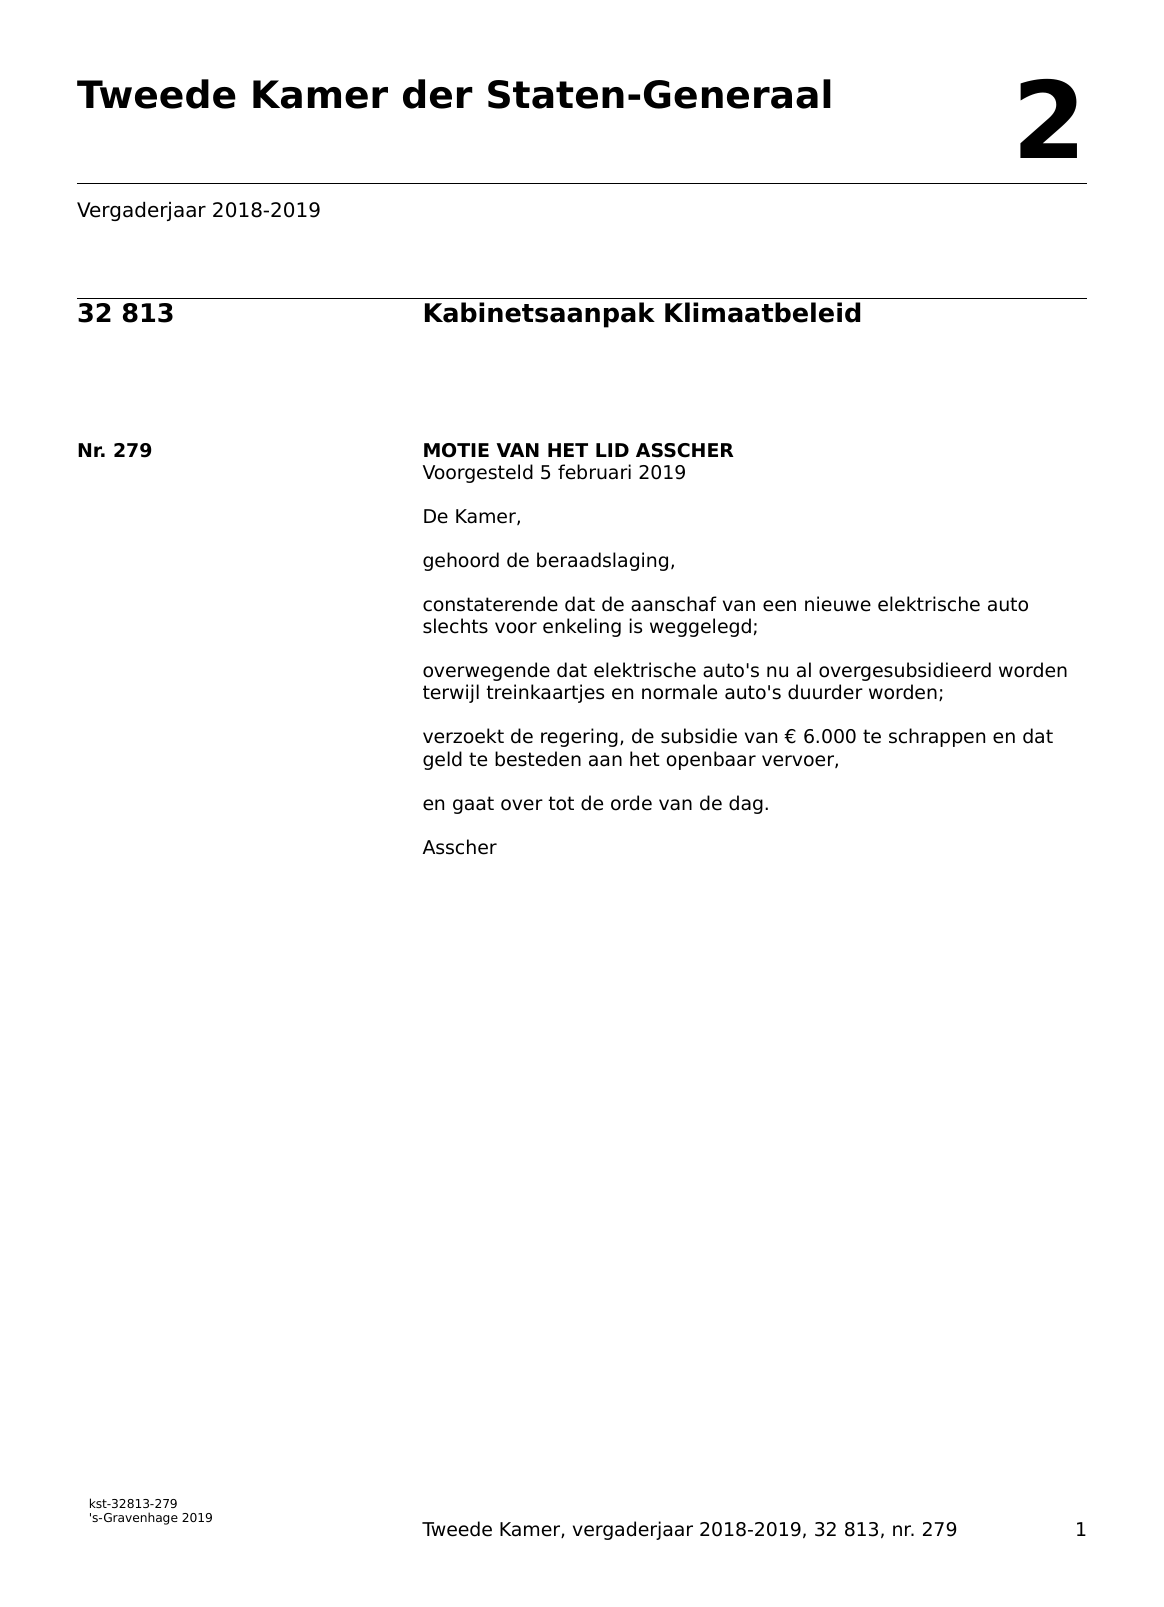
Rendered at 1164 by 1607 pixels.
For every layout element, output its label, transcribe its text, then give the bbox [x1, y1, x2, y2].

text gehoord de beraadslaging, [422, 550, 1087, 572]
table_header 2 [886, 59, 1087, 183]
text kst-32813-279 [88, 1497, 323, 1511]
table_cell Vergaderjaar 2018-2019 [77, 184, 1087, 298]
text Asscher [422, 837, 1087, 859]
text en gaat over tot de orde van de dag. [422, 793, 1087, 814]
subtitle Nr. 279 MOTIE VAN HET LID ASSCHER [77, 440, 1087, 462]
text verzoekt de regering, de subsidie van € 6.000 te schrappen en dat geld te besteden aan het openbaar vervoer, [422, 726, 1087, 770]
text 's-Gravenhage 2019 [88, 1511, 323, 1525]
text De Kamer, [422, 506, 1087, 528]
table_header Tweede Kamer der Staten-Generaal [77, 59, 886, 183]
subtitle 32 813 Kabinetsaanpak Klimaatbeleid [77, 299, 1087, 329]
text overwegende dat elektrische auto's nu al overgesubsidieerd worden terwijl treinkaartjes en normale auto's duurder worden; [422, 660, 1087, 704]
text constaterende dat de aanschaf van een nieuwe elektrische auto slechts voor enkeling is weggelegd; [422, 594, 1087, 638]
text Voorgesteld 5 februari 2019 [422, 462, 1087, 484]
